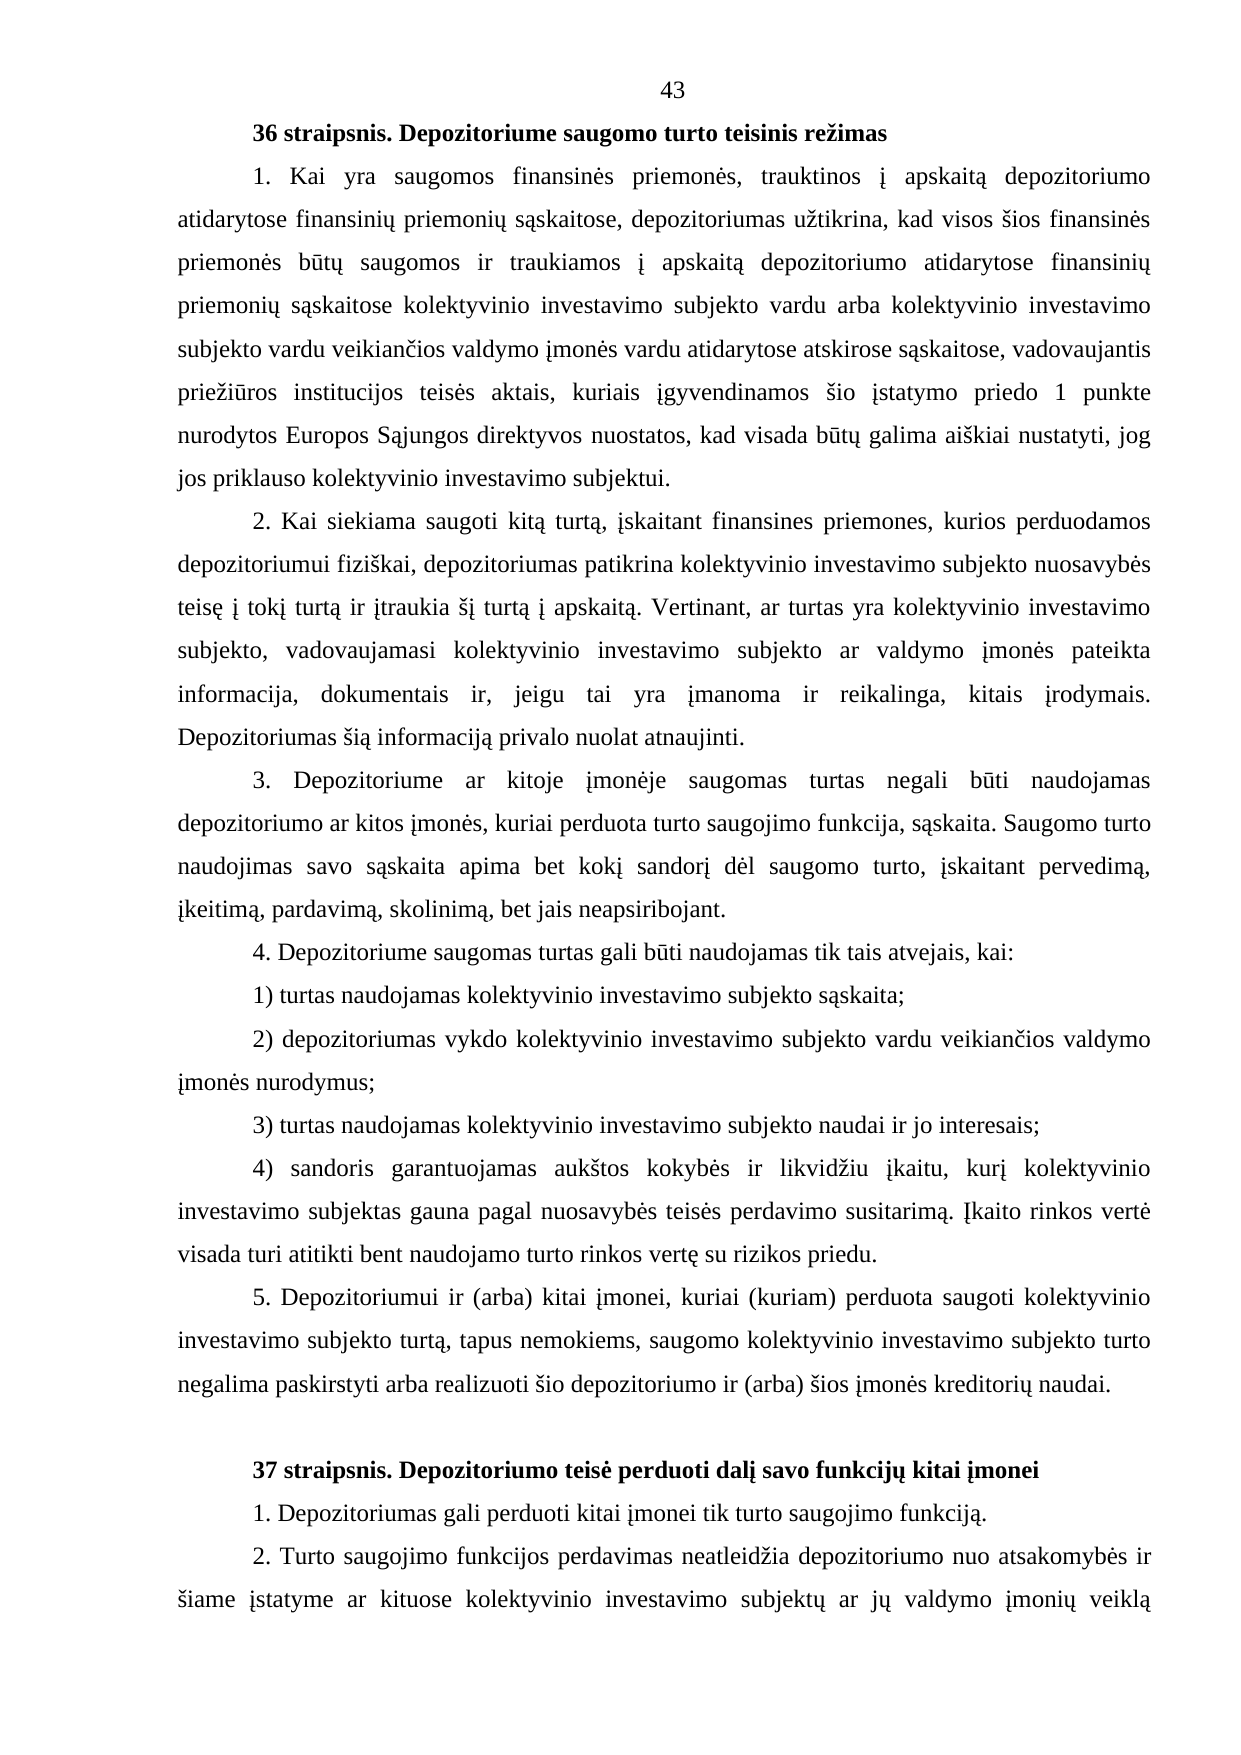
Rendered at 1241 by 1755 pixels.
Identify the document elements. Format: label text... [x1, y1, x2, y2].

text 4) sandoris garantuojamas aukštos kokybės ir likvidžiu įkaitu, kurį kolektyvinio investavimo subjektas gauna pagal nuosavybės teisės perdavimo susitarimą. Įkaito rinkos vertė visada turi atitikti bent naudojamo turto rinkos vertę su rizikos priedu. [177, 1153, 1152, 1268]
text 3. Depozitoriume ar kitoje įmonėje saugomas turtas negali būti naudojamas depozitoriumo ar kitos įmonės, kuriai perduota turto saugojimo funkcija, sąskaita. Saugomo turto naudojimas savo sąskaita apima bet kokį sandorį dėl saugomo turto, įskaitant pervedimą, įkeitimą, pardavimą, skolinimą, bet jais neapsiribojant. [177, 765, 1152, 923]
text 1) turtas naudojamas kolektyvinio investavimo subjekto sąskaita; [177, 981, 1152, 1009]
text 1. Depozitoriumas gali perduoti kitai įmonei tik turto saugojimo funkciją. [177, 1498, 1152, 1527]
text 36 straipsnis. Depozitoriume saugomo turto teisinis režimas [177, 118, 1152, 147]
text 2. Turto saugojimo funkcijos perdavimas neatleidžia depozitoriumo nuo atsakomybės ir šiame įstatyme ar kituose kolektyvinio investavimo subjektų ar jų valdymo įmonių veiklą [177, 1541, 1152, 1613]
text 2. Kai siekiama saugoti kitą turtą, įskaitant finansines priemones, kurios perduodamos depozitoriumui fiziškai, depozitoriumas patikrina kolektyvinio investavimo subjekto nuosavybės teisę į tokį turtą ir įtraukia šį turtą į apskaitą. Vertinant, ar turtas yra kolektyvinio investavimo subjekto, vadovaujamasi kolektyvinio investavimo subjekto ar valdymo įmonės pateikta informacija, dokumentais ir, jeigu tai yra įmanoma ir reikalinga, kitais įrodymais. Depozitoriumas šią informaciją privalo nuolat atnaujinti. [177, 506, 1152, 751]
text 3) turtas naudojamas kolektyvinio investavimo subjekto naudai ir jo interesais; [177, 1110, 1152, 1139]
text 4. Depozitoriume saugomas turtas gali būti naudojamas tik tais atvejais, kai: [177, 937, 1152, 966]
text 1. Kai yra saugomos finansinės priemonės, trauktinos į apskaitą depozitoriumo atidarytose finansinių priemonių sąskaitose, depozitoriumas užtikrina, kad visos šios finansinės priemonės būtų saugomos ir traukiamos į apskaitą depozitoriumo atidarytose finansinių priemonių sąskaitose kolektyvinio investavimo subjekto vardu arba kolektyvinio investavimo subjekto vardu veikiančios valdymo įmonės vardu atidarytose atskirose sąskaitose, vadovaujantis priežiūros institucijos teisės aktais, kuriais įgyvendinamos šio įstatymo priedo 1 punkte nurodytos Europos Sąjungos direktyvos nuostatos, kad visada būtų galima aiškiai nustatyti, jog jos priklauso kolektyvinio investavimo subjektui. [177, 161, 1152, 492]
text 2) depozitoriumas vykdo kolektyvinio investavimo subjekto vardu veikiančios valdymo įmonės nurodymus; [177, 1024, 1152, 1096]
text 5. Depozitoriumui ir (arba) kitai įmonei, kuriai (kuriam) perduota saugoti kolektyvinio investavimo subjekto turtą, tapus nemokiems, saugomo kolektyvinio investavimo subjekto turto negalima paskirstyti arba realizuoti šio depozitoriumo ir (arba) šios įmonės kreditorių naudai. [177, 1282, 1152, 1397]
text 37 straipsnis. Depozitoriumo teisė perduoti dalį savo funkcijų kitai įmonei [177, 1455, 1152, 1484]
